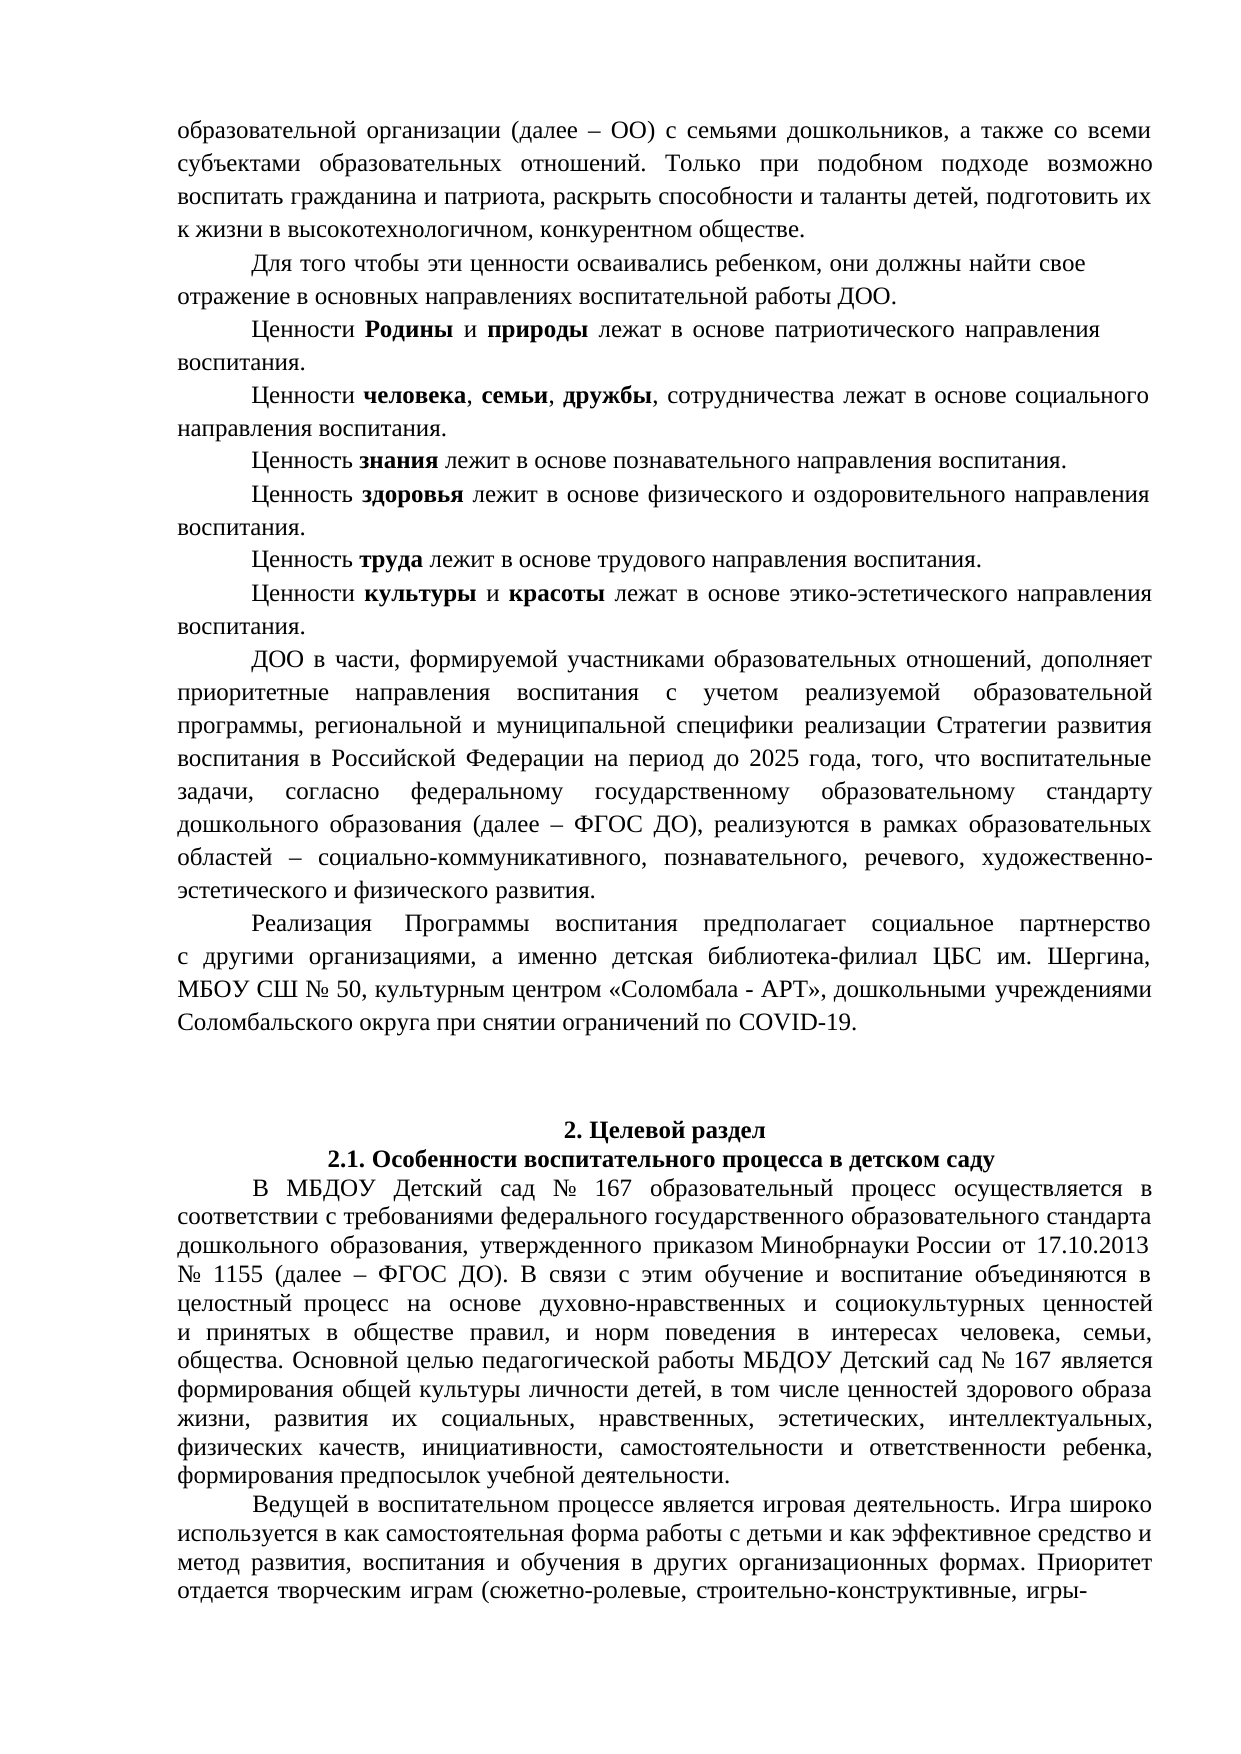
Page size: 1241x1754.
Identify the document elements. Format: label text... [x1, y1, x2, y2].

list Особенности воспитательного процесса в детском саду [327, 1144, 1176, 1173]
text Ценности человека, семьи, дружбы, сотрудничества лежат в основе социального направления воспитания. [177, 380, 1176, 442]
text Ценности Родины и природы лежат в основе патриотического направления воспитания. [177, 314, 1176, 376]
text Ценность знания лежит в основе познавательного направления воспитания. [251, 446, 1176, 474]
text Для того чтобы эти ценности осваивались ребенком, они должны найти свое отражение в основных направлениях воспитательной работы ДОО. [177, 248, 1176, 309]
text образовательной организации (далее – ОО) с семьями дошкольников, а также со всеми субъектами образовательных отношений. Только при подобном подходе возможно воспитать гражданина и патриота, раскрыть способности и таланты детей, подготовить их к жизни в высокотехнологичном, конкурентном обществе. [177, 115, 1153, 243]
text Ценности культуры и красоты лежат в основе этико-эстетического направления воспитания. [177, 578, 1153, 640]
text № 1155 (далее – ФГОС ДО). В связи с этим обучение и воспитание объединяются в целостный процесс на основе духовно-нравственных и социокультурных ценностей и принятых в обществе правил, и норм поведения в интересах человека, семьи, общества. Основной целью педагогической работы МБДОУ Детский сад № 167 является формирования общей культуры личности детей, в том числе ценностей здорового образа жизни, развития их социальных, нравственных, эстетических, интеллектуальных, физических качеств, инициативности, самостоятельности и ответственности ребенка, формирования предпосылок учебной деятельности. [177, 1259, 1153, 1489]
text ДОО в части, формируемой участниками образовательных отношений, дополняет приоритетные направления воспитания с учетом реализуемой образовательной программы, региональной и муниципальной специфики реализации Стратегии развития воспитания в Российской Федерации на период до 2025 года, того, что воспитательные задачи, согласно федеральному государственному образовательному стандарту дошкольного образования (далее – ФГОС ДО), реализуются в рамках образовательных областей – социально-коммуникативного, познавательного, речевого, художественно- эстетического и физического развития. [177, 644, 1153, 904]
text Ведущей в воспитательном процессе является игровая деятельность. Игра широко используется в как самостоятельная форма работы с детьми и как эффективное средство и метод развития, воспитания и обучения в других организационных формах. Приоритет отдается творческим играм (сюжетно-ролевые, строительно-конструктивные, игры- [177, 1489, 1153, 1604]
text В МБДОУ Детский сад № 167 образовательный процесс осуществляется в соответствии с требованиями федерального государственного образовательного стандарта дошкольного образования, утвержденного приказом Минобрнауки России от 17.10.2013 [177, 1173, 1152, 1259]
text Реализация Программы воспитания предполагает социальное партнерство с другими организациями, а именно детская библиотека-филиал ЦБС им. Шергина, МБОУ СШ № 50, культурным центром «Соломбала - АРТ», дошкольными учреждениями Соломбальского округа при снятии ограничений по COVID-19. [177, 908, 1152, 1036]
subtitle Целевой раздел [563, 1116, 1176, 1144]
text Ценность труда лежит в основе трудового направления воспитания. [251, 545, 1176, 574]
text Ценность здоровья лежит в основе физического и оздоровительного направления воспитания. [177, 479, 1176, 541]
